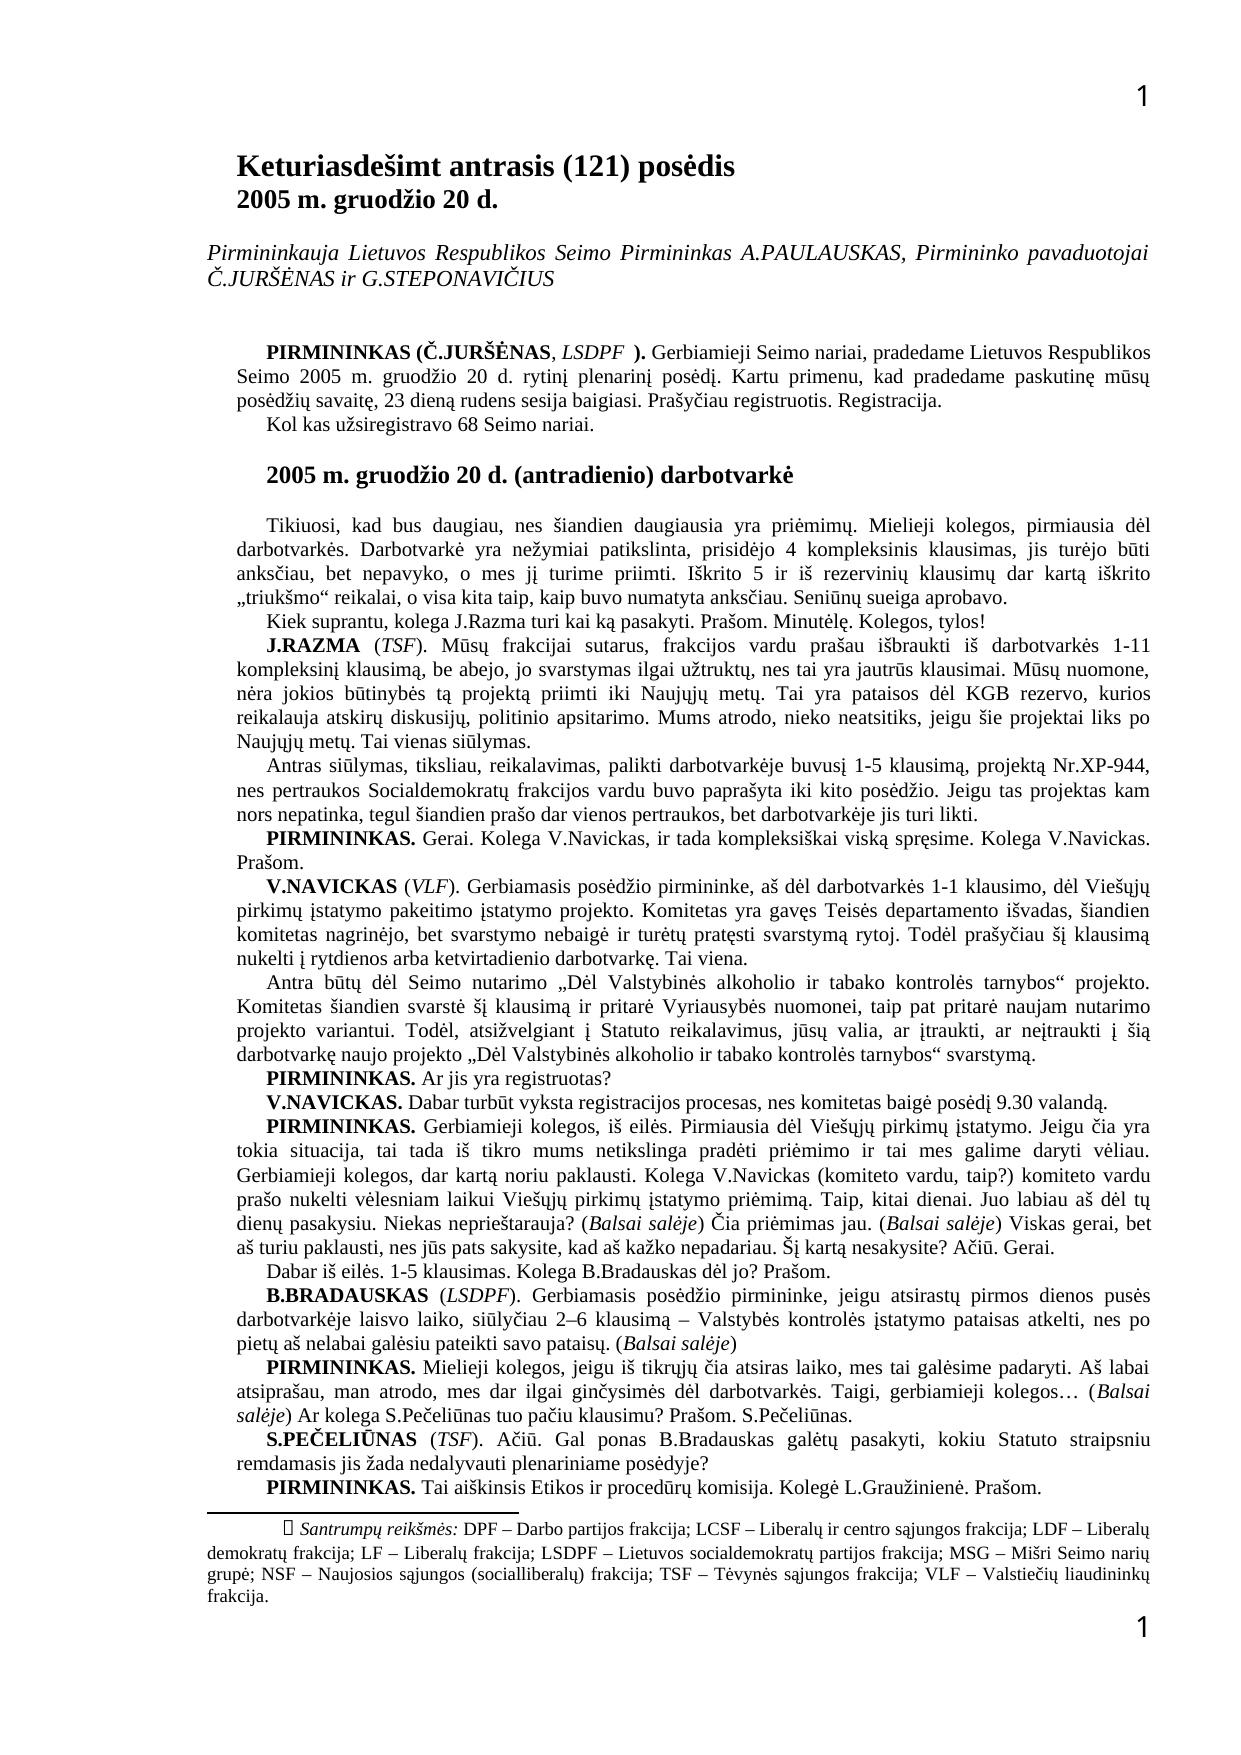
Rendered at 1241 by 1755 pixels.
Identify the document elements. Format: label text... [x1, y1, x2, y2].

text V.NAVICKAS (VLF). Gerbiamasis posėdžio pirmininke, aš dėl darbotvarkės 1-1 klausimo, dėl Viešųjų pirkimų įstatymo pakeitimo įstatymo projekto. Komitetas yra gavęs Teisės departamento išvadas, šiandien komitetas nagrinėjo, bet svarstymo nebaigė ir turėtų pratęsti svarstymą rytoj. Todėl prašyčiau šį klausimą nukelti į rytdienos arba ketvirtadienio darbotvarkę. Tai viena. [236, 874, 1152, 970]
text PIRMININKAS. Gerbiamieji kolegos, iš eilės. Pirmiausia dėl Viešųjų pirkimų įstatymo. Jeigu čia yra tokia situacija, tai tada iš tikro mums netikslinga pradėti priėmimo ir tai mes galime daryti vėliau. Gerbiamieji kolegos, dar kartą noriu paklausti. Kolega V.Navickas (komiteto vardu, taip?) komiteto vardu prašo nukelti vėlesniam laikui Viešųjų pirkimų įstatymo priėmimą. Taip, kitai dienai. Juo labiau aš dėl tų dienų pasakysiu. Niekas neprieštarauja? (Balsai salėje) Čia priėmimas jau. (Balsai salėje) Viskas gerai, bet aš turiu paklausti, nes jūs pats sakysite, kad aš kažko nepadariau. Šį kartą nesakysite? Ačiū. Gerai. [236, 1114, 1152, 1259]
text B.BRADAUSKAS (LSDPF). Gerbiamasis posėdžio pirmininke, jeigu atsirastų pirmos dienos pusės darbotvarkėje laisvo laiko, siūlyčiau 2–6 klausimą – Valstybės kontrolės įstatymo pataisas atkelti, nes po pietų aš nelabai galėsiu pateikti savo pataisų. (Balsai salėje) [236, 1283, 1152, 1355]
text Tikiuosi, kad bus daugiau, nes šiandien daugiausia yra priėmimų. Mielieji kolegos, pirmiausia dėl darbotvarkės. Darbotvarkė yra nežymiai patikslinta, prisidėjo 4 kompleksinis klausimas, jis turėjo būti anksčiau, bet nepavyko, o mes jį turime priimti. Iškrito 5 ir iš rezervinių klausimų dar kartą iškrito „triukšmo“ reikalai, o visa kita taip, kaip buvo numatyta anksčiau. Seniūnų sueiga aprobavo. [236, 513, 1152, 609]
text PIRMININKAS. Mielieji kolegos, jeigu iš tikrųjų čia atsiras laiko, mes tai galėsime padaryti. Aš labai atsiprašau, man atrodo, mes dar ilgai ginčysimės dėl darbotvarkės. Taigi, gerbiamieji kolegos… (Balsai salėje) Ar kolega S.Pečeliūnas tuo pačiu klausimu? Prašom. S.Pečeliūnas. [236, 1355, 1152, 1427]
text PIRMININKAS. Gerai. Kolega V.Navickas, ir tada kompleksiškai viską spręsime. Kolega V.Navickas. Prašom. [236, 826, 1152, 874]
text Pirmininkauja Lietuvos Respublikos Seimo Pirmininkas A.PAULAUSKAS, Pirmininko pavaduotojai Č.JURŠĖNAS ir G.STEPONAVIČIUS [207, 239, 1152, 292]
text Antras siūlymas, tiksliau, reikalavimas, palikti darbotvarkėje buvusį 1-5 klausimą, projektą Nr.XP-944, nes pertraukos Socialdemokratų frakcijos vardu buvo paprašyta iki kito posėdžio. Jeigu tas projektas kam nors nepatinka, tegul šiandien prašo dar vienos pertraukos, bet darbotvarkėje jis turi likti. [236, 753, 1152, 826]
text Kol kas užsiregistravo 68 Seimo nariai. [236, 412, 1152, 436]
text V.NAVICKAS. Dabar turbūt vyksta registracijos procesas, nes komitetas baigė posėdį 9.30 valandą. [236, 1090, 1152, 1114]
text Kiek suprantu, kolega J.Razma turi kai ką pasakyti. Prašom. Minutėlę. Kolegos, tylos! [236, 609, 1152, 633]
text PIRMININKAS. Ar jis yra registruotas? [236, 1066, 1152, 1090]
text PIRMININKAS (Č.JURŠĖNAS, LSDPF). Gerbiamieji Seimo nariai, pradedame Lietuvos Respublikos Seimo 2005 m. gruodžio 20 d. rytinį plenarinį posėdį. Kartu primenu, kad pradedame paskutinę mūsų posėdžių savaitę, 23 dieną rudens sesija baigiasi. Prašyčiau registruotis. Registracija. [236, 340, 1152, 412]
text PIRMININKAS. Tai aiškinsis Etikos ir procedūrų komisija. Kolegė L.Graužinienė. Prašom. [236, 1475, 1152, 1499]
text Antra būtų dėl Seimo nutarimo „Dėl Valstybinės alkoholio ir tabako kontrolės tarnybos“ projekto. Komitetas šiandien svarstė šį klausimą ir pritarė Vyriausybės nuomonei, taip pat pritarė naujam nutarimo projekto variantui. Todėl, atsižvelgiant į Statuto reikalavimus, jūsų valia, ar įtraukti, ar neįtraukti į šią darbotvarkę naujo projekto „Dėl Valstybinės alkoholio ir tabako kontrolės tarnybos“ svarstymą. [236, 970, 1152, 1066]
text 2005 m. gruodžio 20 d. (antradienio) darbotvarkė [236, 460, 1152, 489]
text J.RAZMA (TSF). Mūsų frakcijai sutarus, frakcijos vardu prašau išbraukti iš darbotvarkės 1-11 kompleksinį klausimą, be abejo, jo svarstymas ilgai užtruktų, nes tai yra jautrūs klausimai. Mūsų nuomone, nėra jokios būtinybės tą projektą priimti iki Naujųjų metų. Tai yra pataisos dėl KGB rezervo, kurios reikalauja atskirų diskusijų, politinio apsitarimo. Mums atrodo, nieko neatsitiks, jeigu šie projektai liks po Naujųjų metų. Tai vienas siūlymas. [236, 633, 1152, 753]
text Keturiasdešimt antrasis (121) posėdis 2005 m. gruodžio 20 d. [236, 148, 1152, 215]
text Santrumpų reikšmės: DPF – Darbo partijos frakcija; LCSF – Liberalų ir centro sąjungos frakcija; LDF – Liberalų demokratų frakcija; LF – Liberalų frakcija; LSDPF – Lietuvos socialdemokratų partijos frakcija; MSG – Mišri Seimo narių grupė; NSF – Naujosios sąjungos (socialliberalų) frakcija; TSF – Tėvynės sąjungos frakcija; VLF – Valstiečių liaudininkų frakcija. [207, 1513, 1152, 1606]
text S.PEČELIŪNAS (TSF). Ačiū. Gal ponas B.Bradauskas galėtų pasakyti, kokiu Statuto straipsniu remdamasis jis žada nedalyvauti plenariniame posėdyje? [236, 1427, 1152, 1475]
text Dabar iš eilės. 1-5 klausimas. Kolega B.Bradauskas dėl jo? Prašom. [236, 1259, 1152, 1283]
